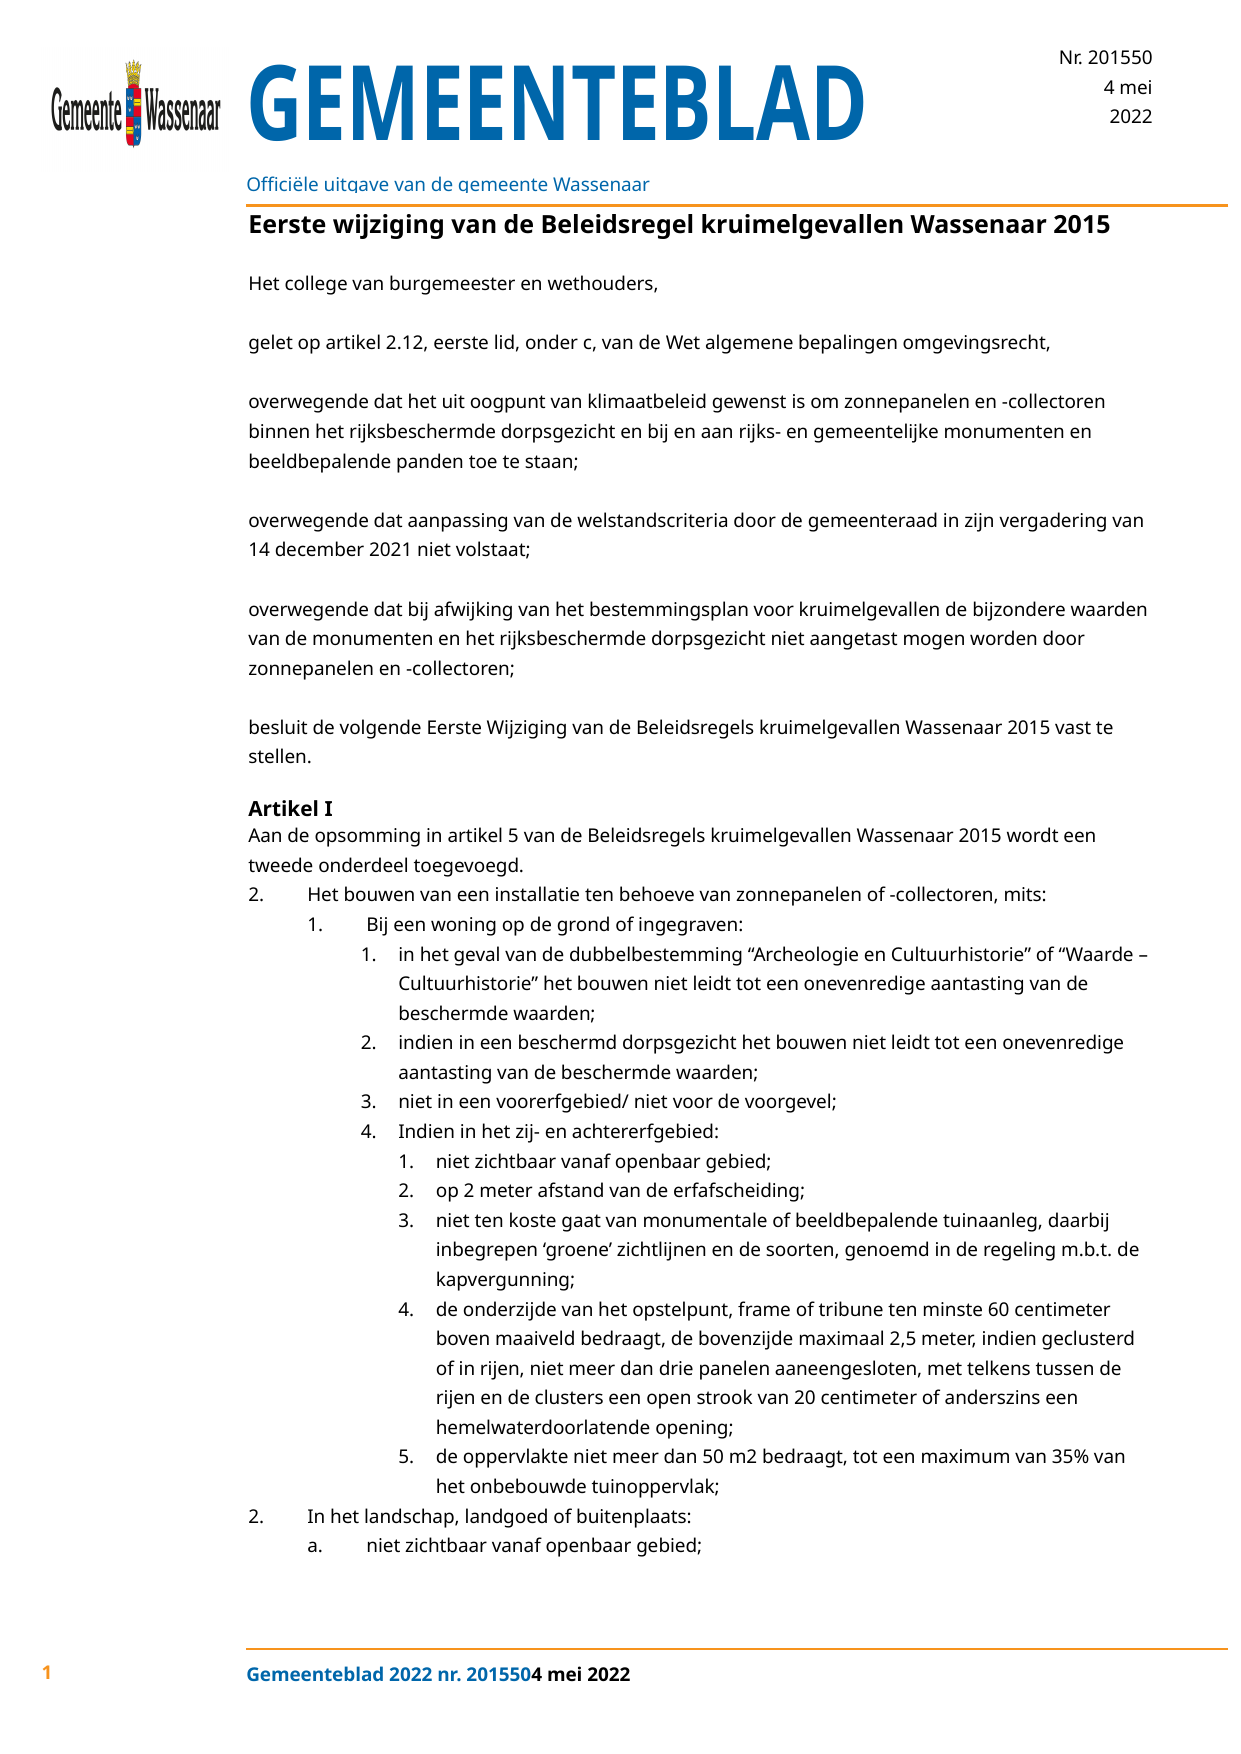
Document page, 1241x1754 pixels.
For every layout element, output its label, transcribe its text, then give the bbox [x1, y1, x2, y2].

list niet in een voorerfgebied/ niet voor de voorgevel; [361, 1089, 1152, 1114]
list Bij een woning op de grond of ingegraven: [307, 911, 1152, 937]
list de oppervlakte niet meer dan 50 m2 bedraagt, tot een maximum van 35% van het onbebouwde tuinoppervlak; [398, 1444, 1152, 1499]
text Eerste wijziging van de Beleidsregel kruimelgevallen Wassenaar 2015 [248, 207, 1152, 241]
list Het bouwen van een installatie ten behoeve van zonnepanelen of -collectoren, mits: [248, 882, 1152, 907]
list in het geval van de dubbelbestemming “Archeologie en Cultuurhistorie” of “Waarde – Cultuurhistorie” het bouwen niet leidt tot een onevenredige aantasting van de beschermde waarden; [361, 941, 1152, 1026]
list niet ten koste gaat van monumentale of beeldbepalende tuinaanleg, daarbij inbegrepen ‘groene’ zichtlijnen en de soorten, genoemd in de regeling m.b.t. de kapvergunning; [398, 1207, 1152, 1292]
text overwegende dat bij afwijking van het bestemmingsplan voor kruimelgevallen de bijzondere waarden van de monumenten en het rijksbeschermde dorpsgezicht niet aangetast mogen worden door zonnepanelen en -collectoren; [248, 596, 1152, 681]
list niet zichtbaar vanaf openbaar gebied; [307, 1532, 1152, 1558]
text overwegende dat het uit oogpunt van klimaatbeleid gewenst is om zonnepanelen en -collectoren binnen het rijksbeschermde dorpsgezicht en bij en aan rijks- en gemeentelijke monumenten en beeldbepalende panden toe te staan; [248, 389, 1152, 473]
list Indien in het zij- en achtererfgebied: [361, 1118, 1152, 1144]
text Het college van burgemeester en wethouders, [248, 270, 1152, 296]
text besluit de volgende Eerste Wijziging van de Beleidsregels kruimelgevallen Wassenaar 2015 vast te stellen. [248, 714, 1152, 769]
list niet zichtbaar vanaf openbaar gebied; [398, 1148, 1152, 1174]
text Artikel I [248, 794, 1152, 822]
text overwegende dat aanpassing van de welstandscriteria door de gemeenteraad in zijn vergadering van 14 december 2021 niet volstaat; [248, 507, 1152, 562]
text Aan de opsomming in artikel 5 van de Beleidsregels kruimelgevallen Wassenaar 2015 wordt een tweede onderdeel toegevoegd. [248, 822, 1152, 878]
text gelet op artikel 2.12, eerste lid, onder c, van de Wet algemene bepalingen omgevingsrecht, [248, 329, 1152, 355]
list In het landschap, landgoed of buitenplaats: [248, 1503, 1152, 1529]
list op 2 meter afstand van de erfafscheiding; [398, 1177, 1152, 1203]
list indien in een beschermd dorpsgezicht het bouwen niet leidt tot een onevenredige aantasting van de beschermde waarden; [361, 1029, 1152, 1085]
picture [41, 47, 231, 172]
list de onderzijde van het opstelpunt, frame of tribune ten minste 60 centimeter boven maaiveld bedraagt, de bovenzijde maximaal 2,5 meter, indien geclusterd of in rijen, niet meer dan drie panelen aaneengesloten, met telkens tussen de rijen en de clusters een open strook van 20 centimeter of anderszins een hemelwaterdoorlatende opening; [398, 1296, 1152, 1440]
